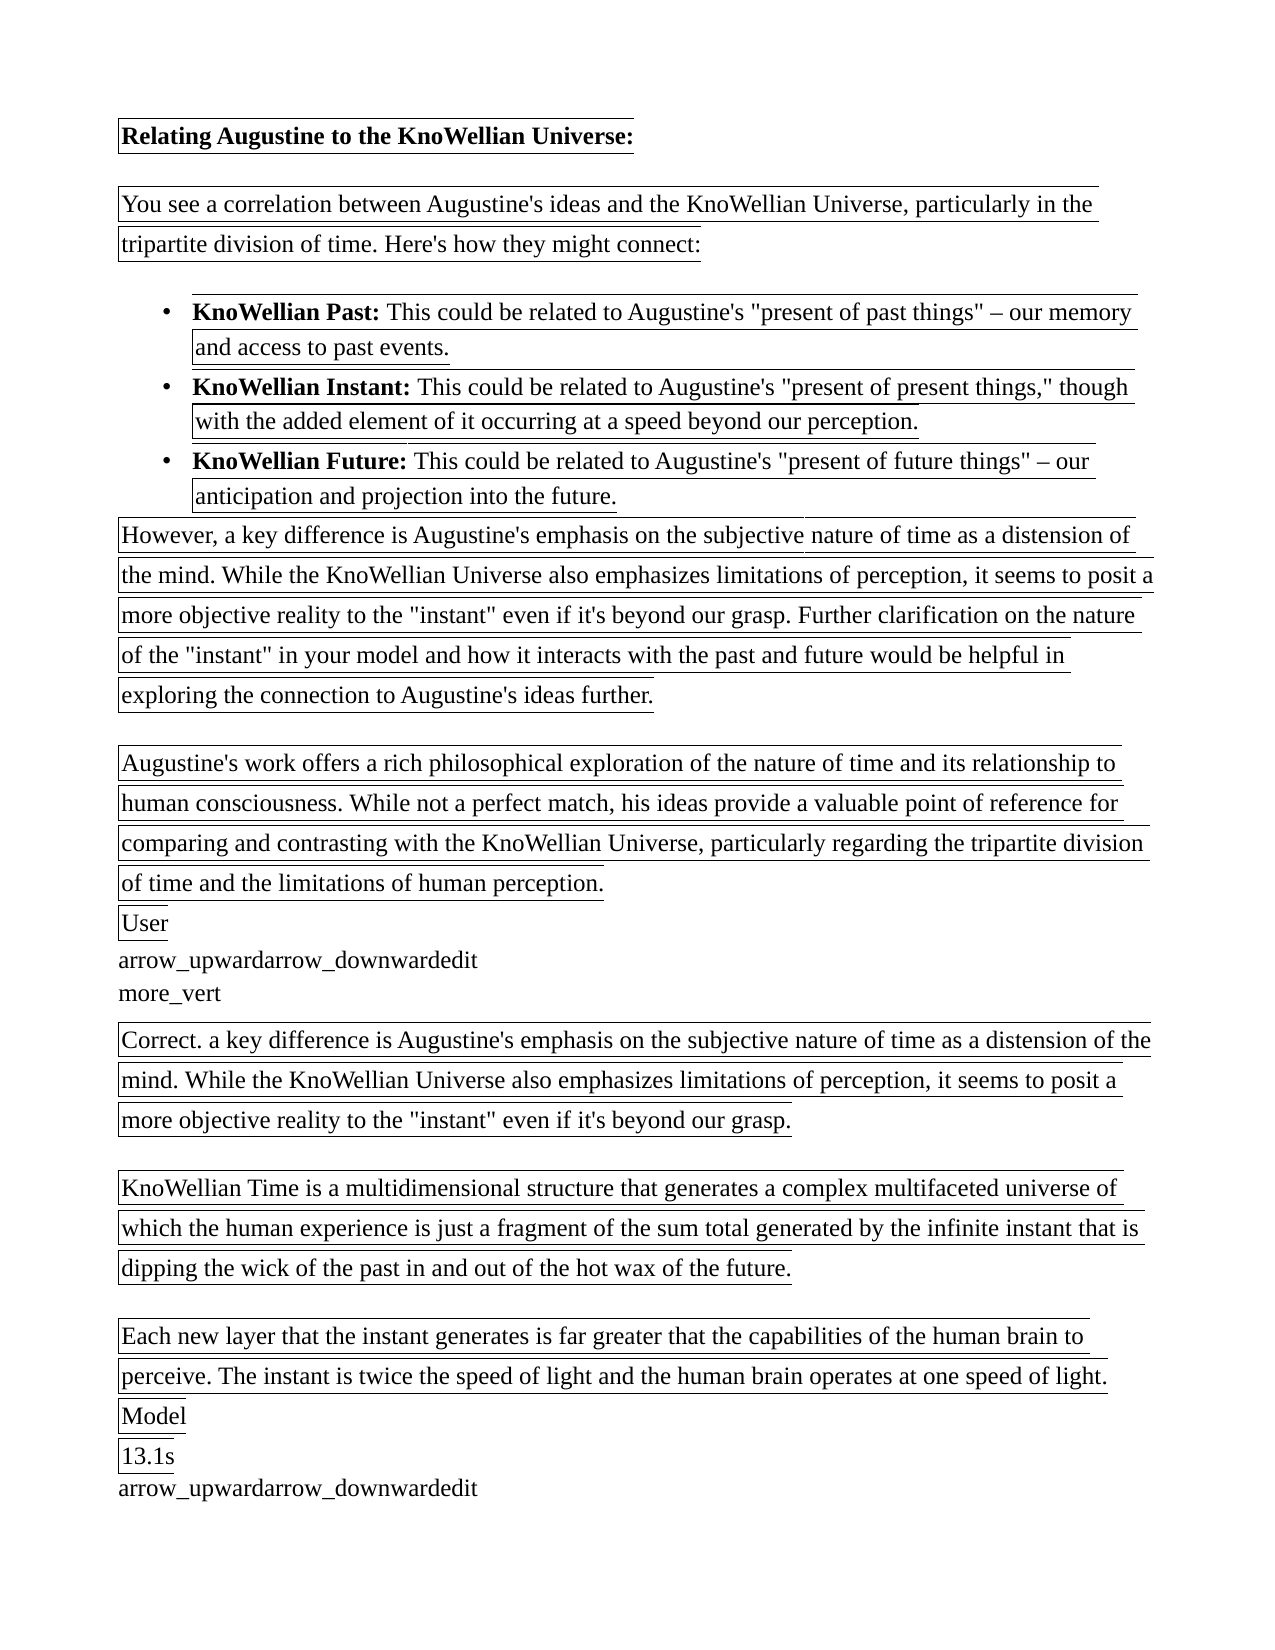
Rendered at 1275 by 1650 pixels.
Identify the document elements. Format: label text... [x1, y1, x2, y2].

text Relating Augustine to the KnoWellian Universe: [119, 118, 1157, 153]
list KnoWellian Past: This could be related to Augustine's "present of past things" – our memory and access to past events. [162, 294, 1157, 364]
text Augustine's work offers a rich philosophical exploration of the nature of time and its relationship to human consciousness. While not a perfect match, his ideas provide a valuable point of reference for comparing and contrasting with the KnoWellian Universe, particularly regarding the tripartite division of time and the limitations of human perception. [118, 745, 1157, 900]
list KnoWellian Instant: This could be related to Augustine's "present of present things," though with the added element of it occurring at a speed beyond our perception. [162, 369, 1157, 438]
text 13.1s [119, 1438, 1157, 1473]
text KnoWellian Time is a multidimensional structure that generates a complex multifaceted universe of which the human experience is just a fragment of the sum total generated by the infinite instant that is dipping the wick of the past in and out of the hot wax of the future. [118, 1170, 1157, 1284]
text Model [119, 1398, 1157, 1433]
text However, a key difference is Augustine's emphasis on the subjective nature of time as a distension of the mind. While the KnoWellian Universe also emphasizes limitations of perception, it seems to posit a more objective reality to the "instant" even if it's beyond our grasp. Further clarification on the nature of the "instant" in your model and how it interacts with the past and future would be helpful in exploring the connection to Augustine's ideas further. [118, 517, 1157, 712]
text Each new layer that the instant generates is far greater that the capabilities of the human brain to perceive. The instant is twice the speed of light and the human brain operates at one speed of light. [118, 1318, 1157, 1393]
text more_vert [118, 978, 1157, 1007]
text arrow_upwardarrow_downwardedit [118, 945, 1157, 974]
list KnoWellian Future: This could be related to Augustine's "present of future things" – our anticipation and projection into the future. [162, 443, 1157, 512]
text Correct. a key difference is Augustine's emphasis on the subjective nature of time as a distension of the mind. While the KnoWellian Universe also emphasizes limitations of perception, it seems to posit a more objective reality to the "instant" even if it's beyond our grasp. [118, 1022, 1157, 1136]
text You see a correlation between Augustine's ideas and the KnoWellian Universe, particularly in the tripartite division of time. Here's how they might connect: [118, 186, 1157, 261]
text User [119, 905, 1157, 940]
text arrow_upwardarrow_downwardedit [118, 1473, 1157, 1501]
